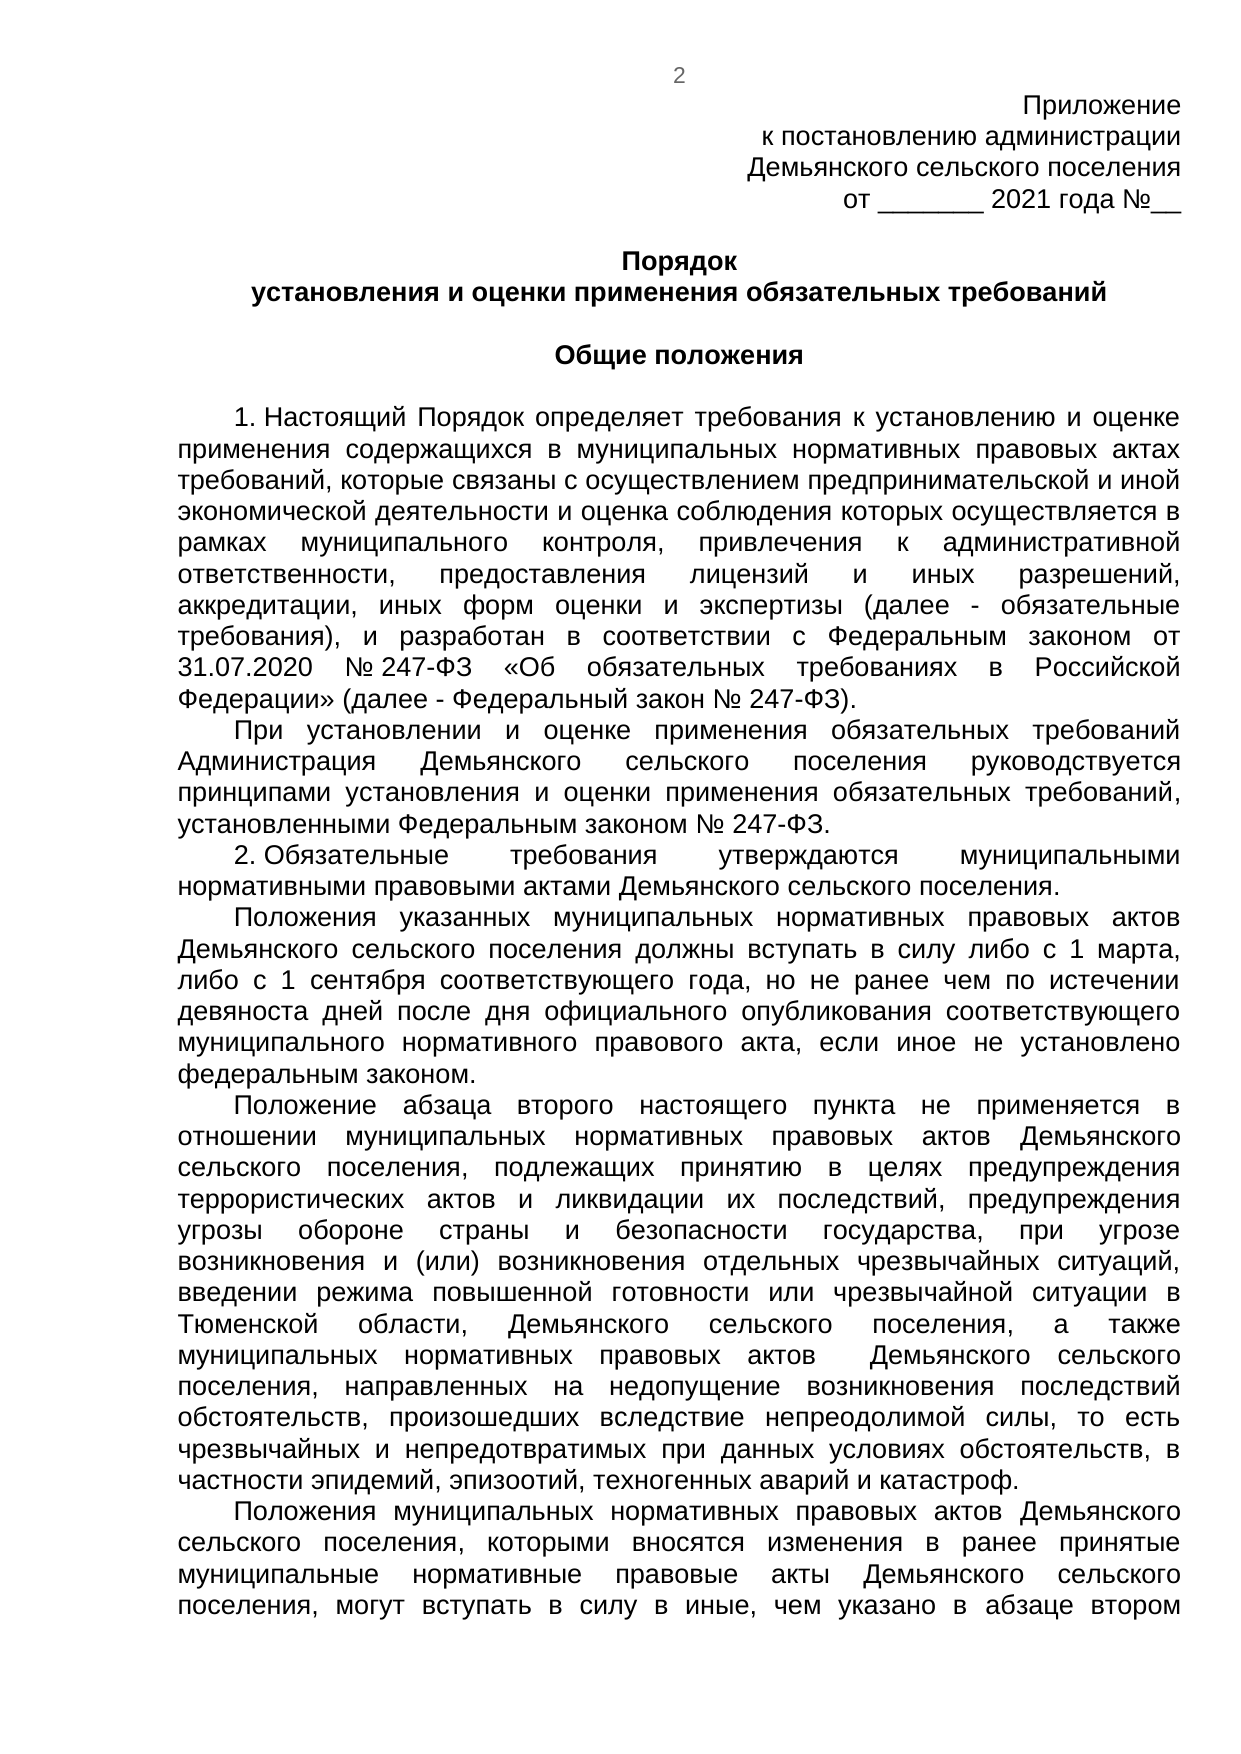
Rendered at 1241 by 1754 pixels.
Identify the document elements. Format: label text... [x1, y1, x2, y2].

title установления и оценки применения обязательных требований [177, 276, 1181, 308]
title Порядок [177, 245, 1181, 276]
text 2. Обязательные требования утверждаются муниципальными нормативными правовыми актами Демьянского сельского поселения. [177, 839, 1181, 901]
text При установлении и оценке применения обязательных требований Администрация Демьянского сельского поселения руководствуется принципами установления и оценки применения обязательных требований, установленными Федеральным законом № 247-ФЗ. [177, 714, 1181, 839]
text Приложение [177, 89, 1181, 120]
text Положения указанных муниципальных нормативных правовых актов Демьянского сельского поселения должны вступать в силу либо с 1 марта, либо с 1 сентября соответствующего года, но не ранее чем по истечении девяноста дней после дня официального опубликования соответствующего муниципального нормативного правового акта, если иное не установлено федеральным законом. [177, 901, 1181, 1089]
title Общие положения [177, 339, 1181, 370]
text Положения муниципальных нормативных правовых актов Демьянского сельского поселения, которыми вносятся изменения в ранее принятые муниципальные нормативные правовые акты Демьянского сельского поселения, могут вступать в силу в иные, чем указано в абзаце втором [177, 1495, 1181, 1620]
text к постановлению администрации [177, 120, 1181, 151]
text от _______ 2021 года №__ [177, 183, 1181, 214]
text Демьянского сельского поселения [177, 151, 1181, 183]
text Положение абзаца второго настоящего пункта не применяется в отношении муниципальных нормативных правовых актов Демьянского сельского поселения, подлежащих принятию в целях предупреждения террористических актов и ликвидации их последствий, предупреждения угрозы обороне страны и безопасности государства, при угрозе возникновения и (или) возникновения отдельных чрезвычайных ситуаций, введении режима повышенной готовности или чрезвычайной ситуации в Тюменской области, Демьянского сельского поселения, а также муниципальных нормативных правовых актов Демьянского сельского поселения, направленных на недопущение возникновения последствий обстоятельств, произошедших вследствие непреодолимой силы, то есть чрезвычайных и непредотвратимых при данных условиях обстоятельств, в частности эпидемий, эпизоотий, техногенных аварий и катастроф. [177, 1089, 1181, 1495]
text 1. Настоящий Порядок определяет требования к установлению и оценке применения содержащихся в муниципальных нормативных правовых актах требований, которые связаны с осуществлением предпринимательской и иной экономической деятельности и оценка соблюдения которых осуществляется в рамках муниципального контроля, привлечения к административной ответственности, предоставления лицензий и иных разрешений, аккредитации, иных форм оценки и экспертизы (далее - обязательные требования), и разработан в соответствии с Федеральным законом от 31.07.2020 № 247-ФЗ «Об обязательных требованиях в Российской Федерации» (далее - Федеральный закон № 247-ФЗ). [177, 401, 1181, 714]
